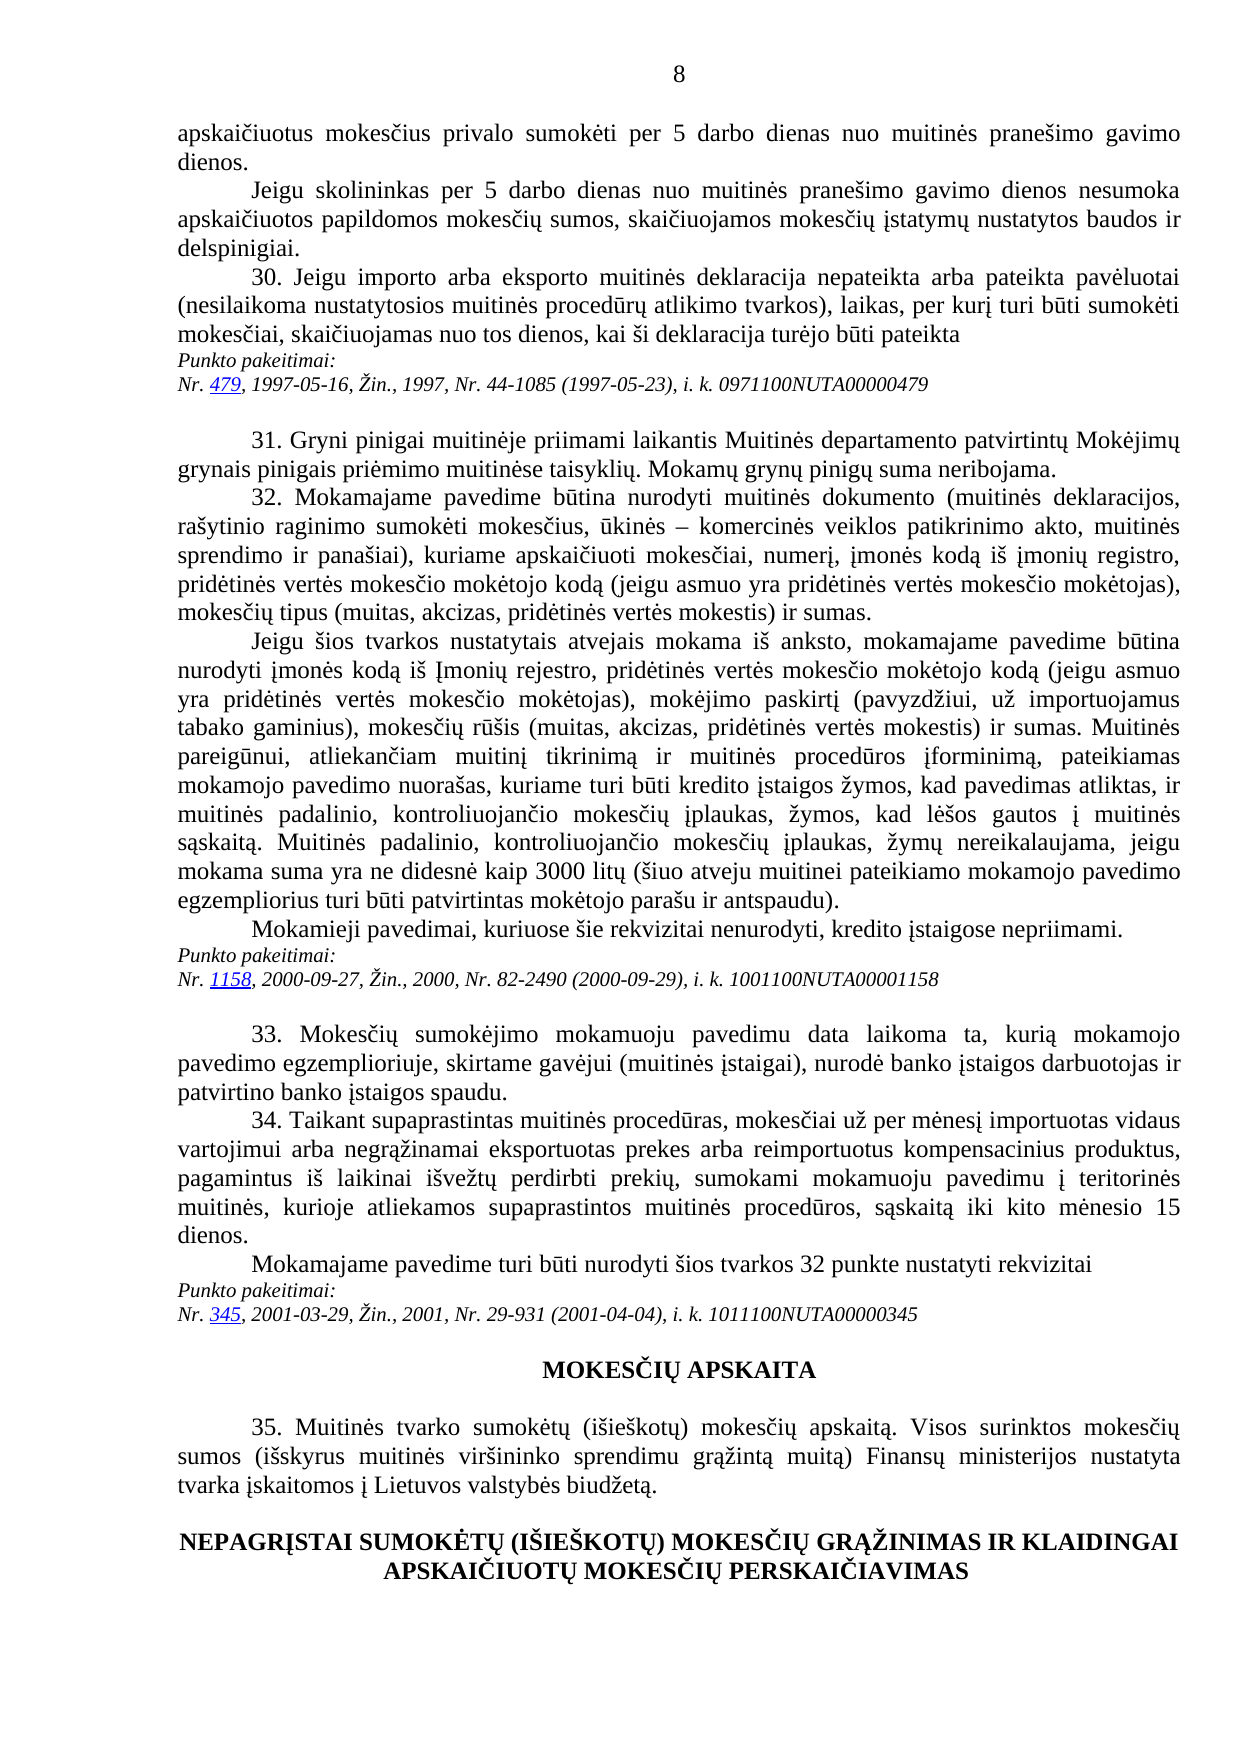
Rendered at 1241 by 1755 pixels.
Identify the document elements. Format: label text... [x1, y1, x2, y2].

text Punkto pakeitimai: [177, 348, 1181, 372]
text 34. Taikant supaprastintas muitinės procedūras, mokesčiai už per mėnesį importuotas vidaus vartojimui arba negrąžinamai eksportuotas prekes arba reimportuotus kompensacinius produktus, pagamintus iš laikinai išvežtų perdirbti prekių, sumokami mokamuoju pavedimu į teritorinės muitinės, kurioje atliekamos supaprastintos muitinės procedūros, sąskaitą iki kito mėnesio 15 dienos. [177, 1106, 1181, 1249]
text Nr. 479, 1997-05-16, Žin., 1997, Nr. 44-1085 (1997-05-23), i. k. 0971100NUTA00000479 [177, 372, 1181, 396]
text Mokesčių apskaita [177, 1355, 1181, 1384]
text 35. Muitinės tvarko sumokėtų (išieškotų) mokesčių apskaitą. Visos surinktos mokesčių sumos (išskyrus muitinės viršininko sprendimu grąžintą muitą) Finansų ministerijos nustatyta tvarka įskaitomos į Lietuvos valstybės biudžetą. [177, 1412, 1181, 1499]
text Jeigu šios tvarkos nustatytais atvejais mokama iš anksto, mokamajame pavedime būtina nurodyti įmonės kodą iš Įmonių rejestro, pridėtinės vertės mokesčio mokėtojo kodą (jeigu asmuo yra pridėtinės vertės mokesčio mokėtojas), mokėjimo paskirtį (pavyzdžiui, už importuojamus tabako gaminius), mokesčių rūšis (muitas, akcizas, pridėtinės vertės mokestis) ir sumas. Muitinės pareigūnui, atliekančiam muitinį tikrinimą ir muitinės procedūros įforminimą, pateikiamas mokamojo pavedimo nuorašas, kuriame turi būti kredito įstaigos žymos, kad pavedimas atliktas, ir muitinės padalinio, kontroliuojančio mokesčių įplaukas, žymos, kad lėšos gautos į muitinės sąskaitą. Muitinės padalinio, kontroliuojančio mokesčių įplaukas, žymų nereikalaujama, jeigu mokama suma yra ne didesnė kaip 3000 litų (šiuo atveju muitinei pateikiamo mokamojo pavedimo egzempliorius turi būti patvirtintas mokėtojo parašu ir antspaudu). [177, 626, 1181, 914]
text Nr. 345, 2001-03-29, Žin., 2001, Nr. 29-931 (2001-04-04), i. k. 1011100NUTA00000345 [177, 1302, 1181, 1326]
text Punkto pakeitimai: [177, 942, 1181, 967]
text Jeigu skolininkas per 5 darbo dienas nuo muitinės pranešimo gavimo dienos nesumoka apskaičiuotos papildomos mokesčių sumos, skaičiuojamos mokesčių įstatymų nustatytos baudos ir delspinigiai. [177, 176, 1181, 262]
text 31. Gryni pinigai muitinėje priimami laikantis Muitinės departamento patvirtintų Mokėjimų grynais pinigais priėmimo muitinėse taisyklių. Mokamų grynų pinigų suma neribojama. [177, 425, 1181, 482]
text apskaičiuotus mokesčius privalo sumokėti per 5 darbo dienas nuo muitinės pranešimo gavimo dienos. [177, 118, 1181, 176]
text Mokamajame pavedime turi būti nurodyti šios tvarkos 32 punkte nustatyti rekvizitai [177, 1249, 1181, 1278]
text 33. Mokesčių sumokėjimo mokamuoju pavedimu data laikoma ta, kurią mokamojo pavedimo egzemplioriuje, skirtame gavėjui (muitinės įstaigai), nurodė banko įstaigos darbuotojas ir patvirtino banko įstaigos spaudu. [177, 1019, 1181, 1106]
text 30. Jeigu importo arba eksporto muitinės deklaracija nepateikta arba pateikta pavėluotai (nesilaikoma nustatytosios muitinės procedūrų atlikimo tvarkos), laikas, per kurį turi būti sumokėti mokesčiai, skaičiuojamas nuo tos dienos, kai ši deklaracija turėjo būti pateikta [177, 262, 1181, 348]
text Nr. 1158, 2000-09-27, Žin., 2000, Nr. 82-2490 (2000-09-29), i. k. 1001100NUTA00001158 [177, 967, 1181, 991]
text Mokamieji pavedimai, kuriuose šie rekvizitai nenurodyti, kredito įstaigose nepriimami. [177, 914, 1181, 942]
text 32. Mokamajame pavedime būtina nurodyti muitinės dokumento (muitinės deklaracijos, rašytinio raginimo sumokėti mokesčius, ūkinės – komercinės veiklos patikrinimo akto, muitinės sprendimo ir panašiai), kuriame apskaičiuoti mokesčiai, numerį, įmonės kodą iš įmonių registro, pridėtinės vertės mokesčio mokėtojo kodą (jeigu asmuo yra pridėtinės vertės mokesčio mokėtojas), mokesčių tipus (muitas, akcizas, pridėtinės vertės mokestis) ir sumas. [177, 482, 1181, 626]
text NEPAGRĮSTAI SUMOKĖTŲ (IŠIEŠKOTŲ) MOKESČIŲ GRĄŽINIMAS IR KLAIDINGAI APSKAIČIUOTŲ MOKESČIŲ PERSKAIČIAVIMAS [177, 1527, 1181, 1585]
text Punkto pakeitimai: [177, 1278, 1181, 1302]
